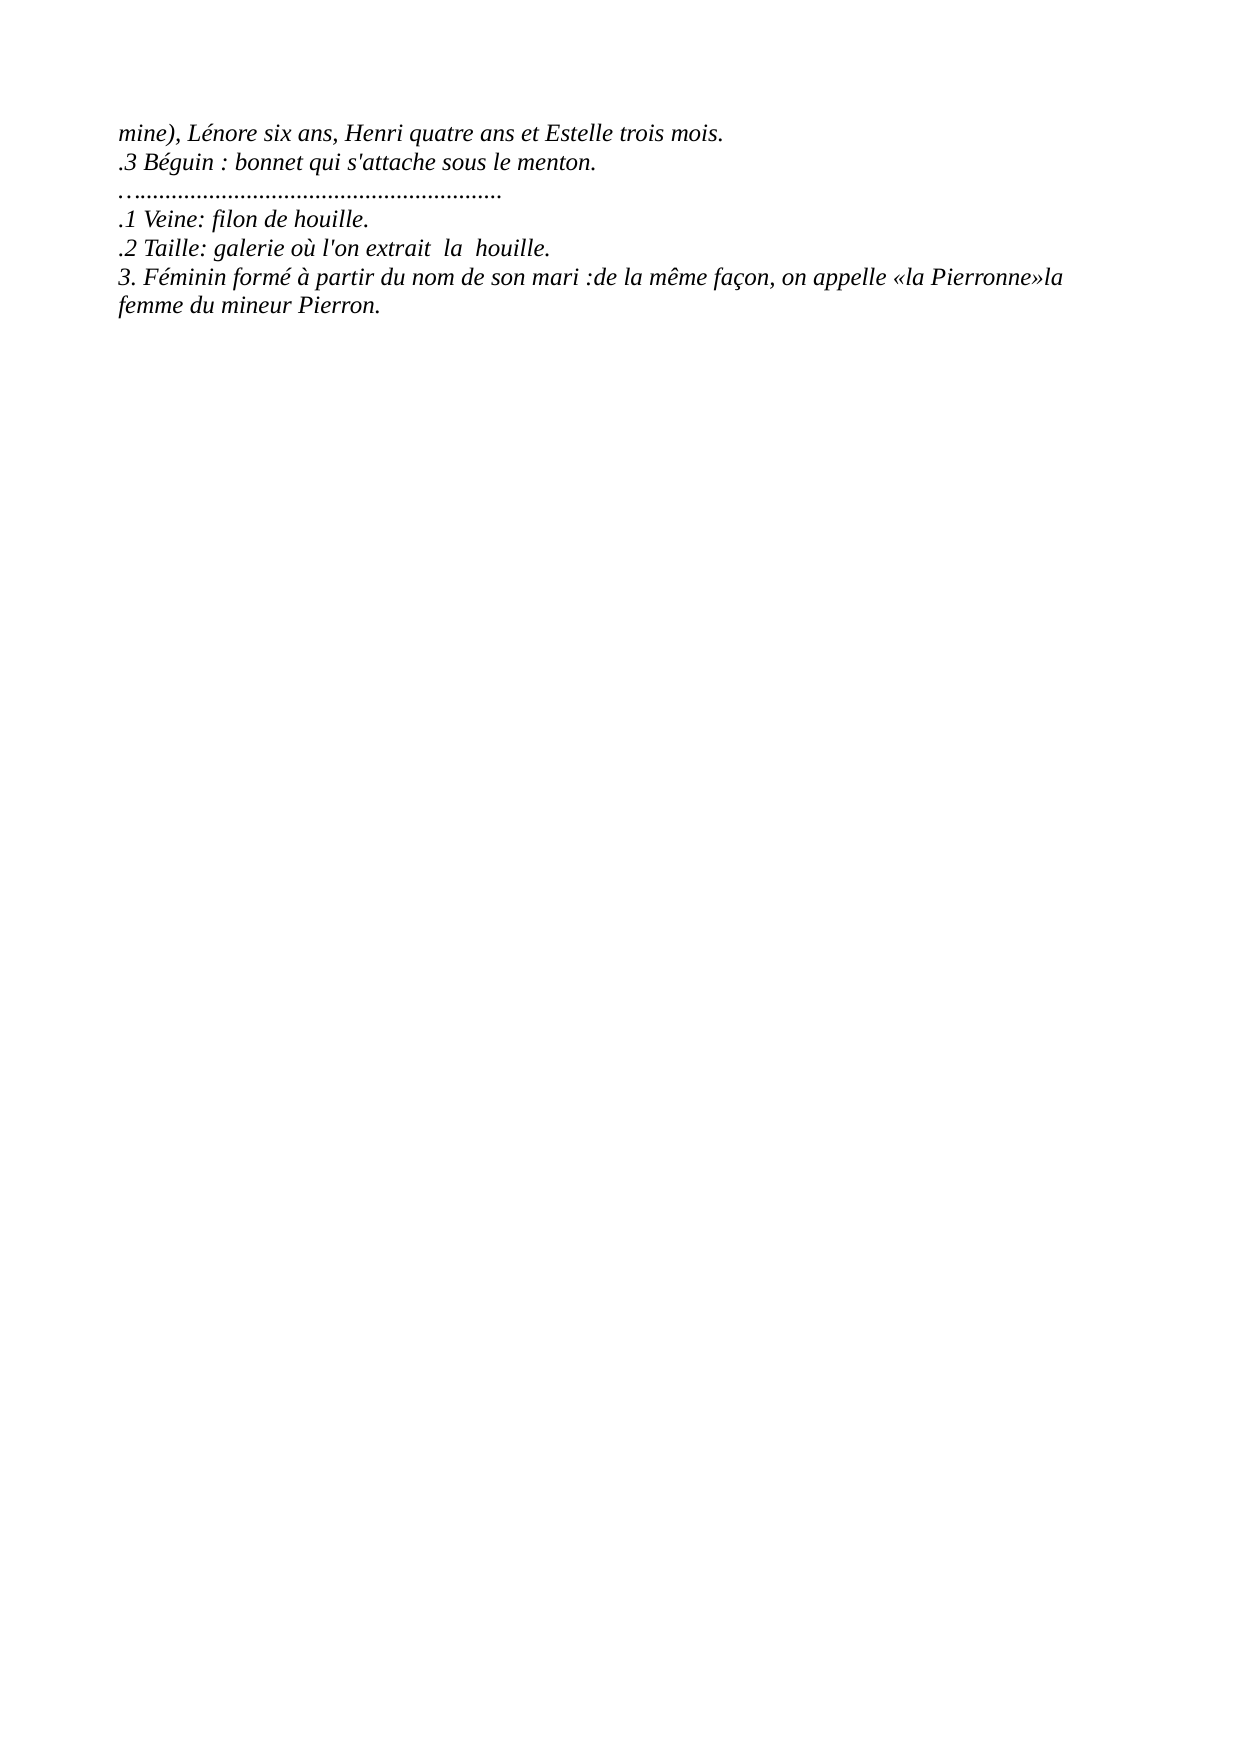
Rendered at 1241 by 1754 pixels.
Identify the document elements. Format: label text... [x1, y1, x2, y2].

text .3 Béguin : bonnet qui s'attache sous le menton. [118, 147, 1122, 176]
text ….......................................................... [118, 176, 1122, 204]
text 3. Féminin formé à partir du nom de son mari :de la même façon, on appelle «la Pierronne»la femme du mineur Pierron. [118, 262, 1122, 319]
text mine), Lénore six ans, Henri quatre ans et Estelle trois mois. [118, 118, 1122, 147]
text .1 Veine: filon de houille. [118, 204, 1122, 233]
text .2 Taille: galerie où l'on extrait la houille. [118, 233, 1122, 262]
